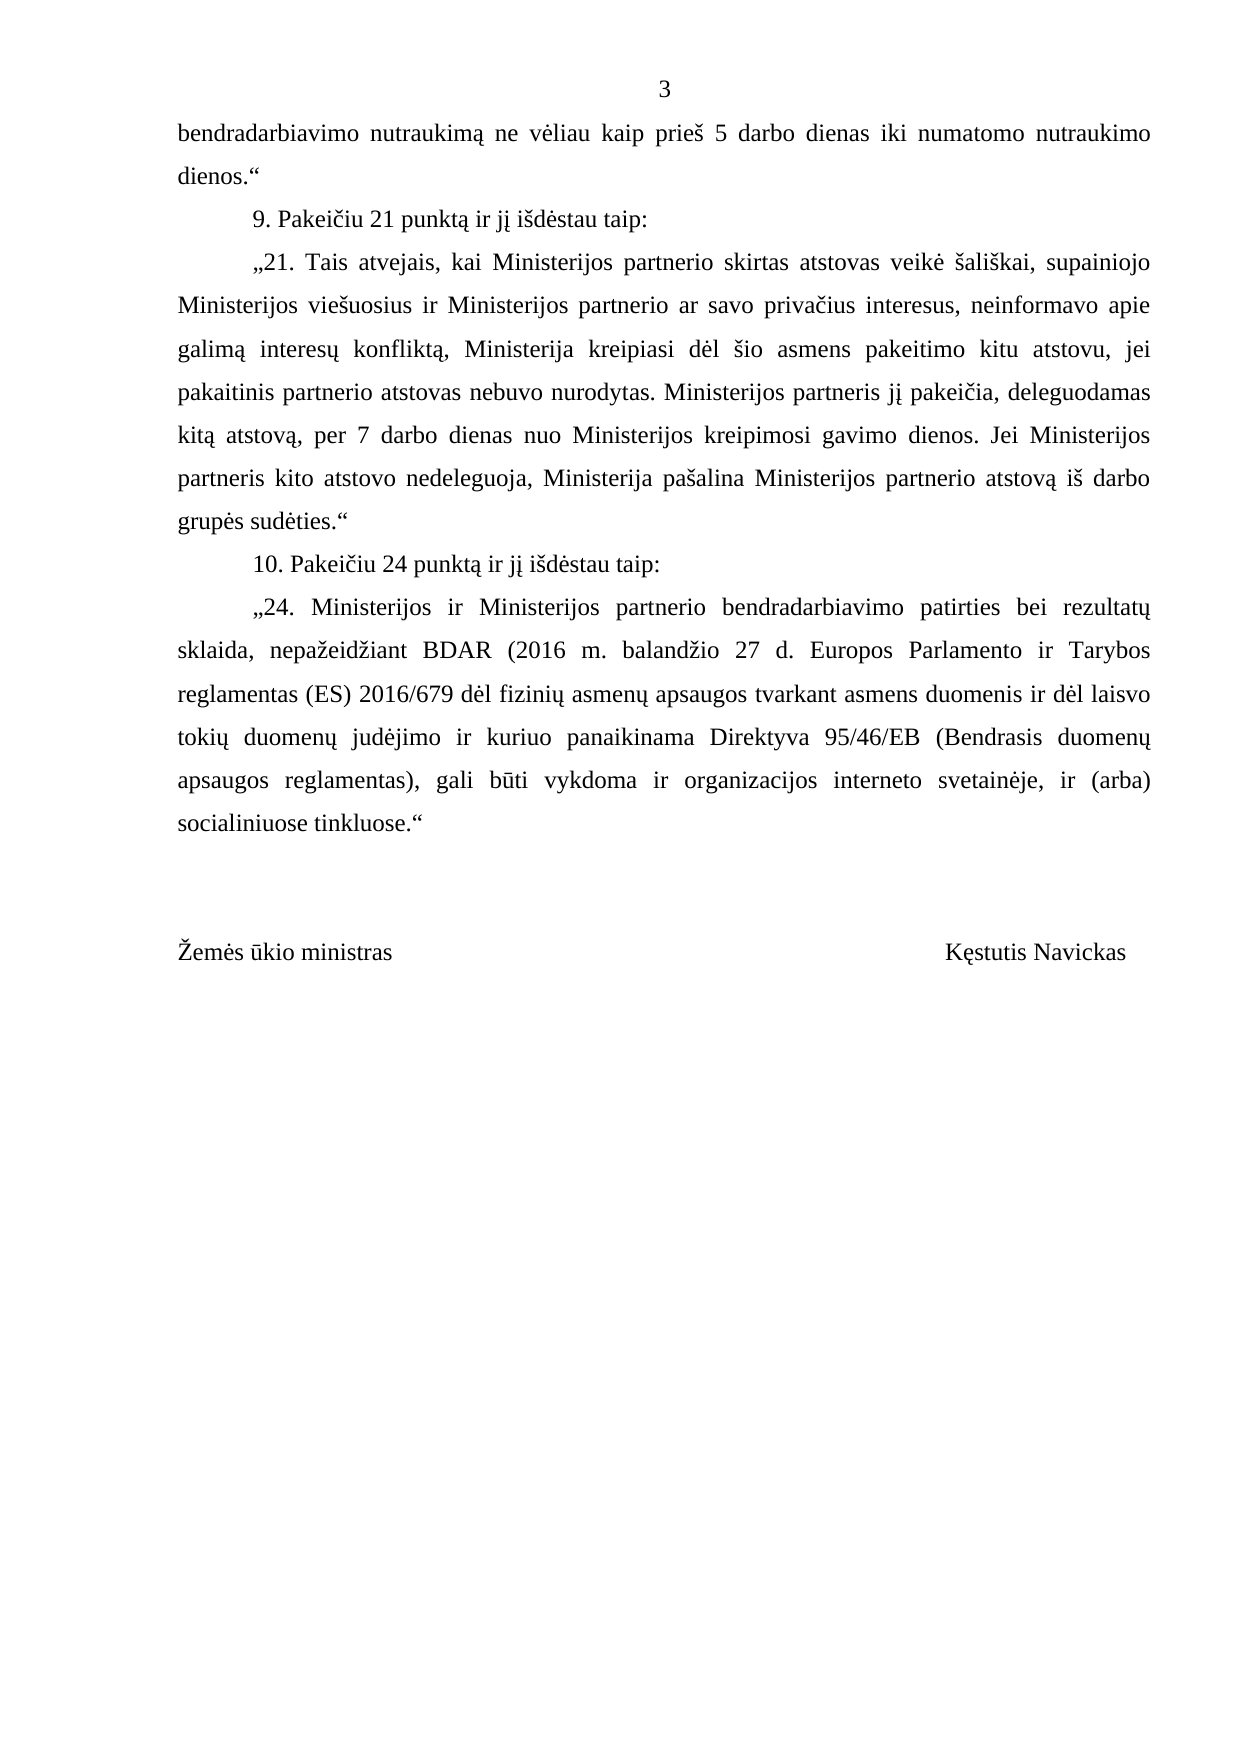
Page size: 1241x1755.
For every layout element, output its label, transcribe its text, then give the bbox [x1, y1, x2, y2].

text 9. Pakeičiu 21 punktą ir jį išdėstau taip: [177, 204, 1152, 233]
text „21. Tais atvejais, kai Ministerijos partnerio skirtas atstovas veikė šališkai, supainiojo Ministerijos viešuosius ir Ministerijos partnerio ar savo privačius interesus, neinformavo apie galimą interesų konfliktą, Ministerija kreipiasi dėl šio asmens pakeitimo kitu atstovu, jei pakaitinis partnerio atstovas nebuvo nurodytas. Ministerijos partneris jį pakeičia, deleguodamas kitą atstovą, per 7 darbo dienas nuo Ministerijos kreipimosi gavimo dienos. Jei Ministerijos partneris kito atstovo nedeleguoja, Ministerija pašalina Ministerijos partnerio atstovą iš darbo grupės sudėties.“ [177, 247, 1152, 535]
text Žemės ūkio ministras Kęstutis Navickas [177, 937, 1152, 966]
text bendradarbiavimo nutraukimą ne vėliau kaip prieš 5 darbo dienas iki numatomo nutraukimo dienos.“ [177, 118, 1152, 190]
text „24. Ministerijos ir Ministerijos partnerio bendradarbiavimo patirties bei rezultatų sklaida, nepažeidžiant BDAR (2016 m. balandžio 27 d. Europos Parlamento ir Tarybos reglamentas (ES) 2016/679 dėl fizinių asmenų apsaugos tvarkant asmens duomenis ir dėl laisvo tokių duomenų judėjimo ir kuriuo panaikinama Direktyva 95/46/EB (Bendrasis duomenų apsaugos reglamentas), gali būti vykdoma ir organizacijos interneto svetainėje, ir (arba) socialiniuose tinkluose.“ [177, 592, 1152, 837]
text 10. Pakeičiu 24 punktą ir jį išdėstau taip: [177, 549, 1152, 578]
